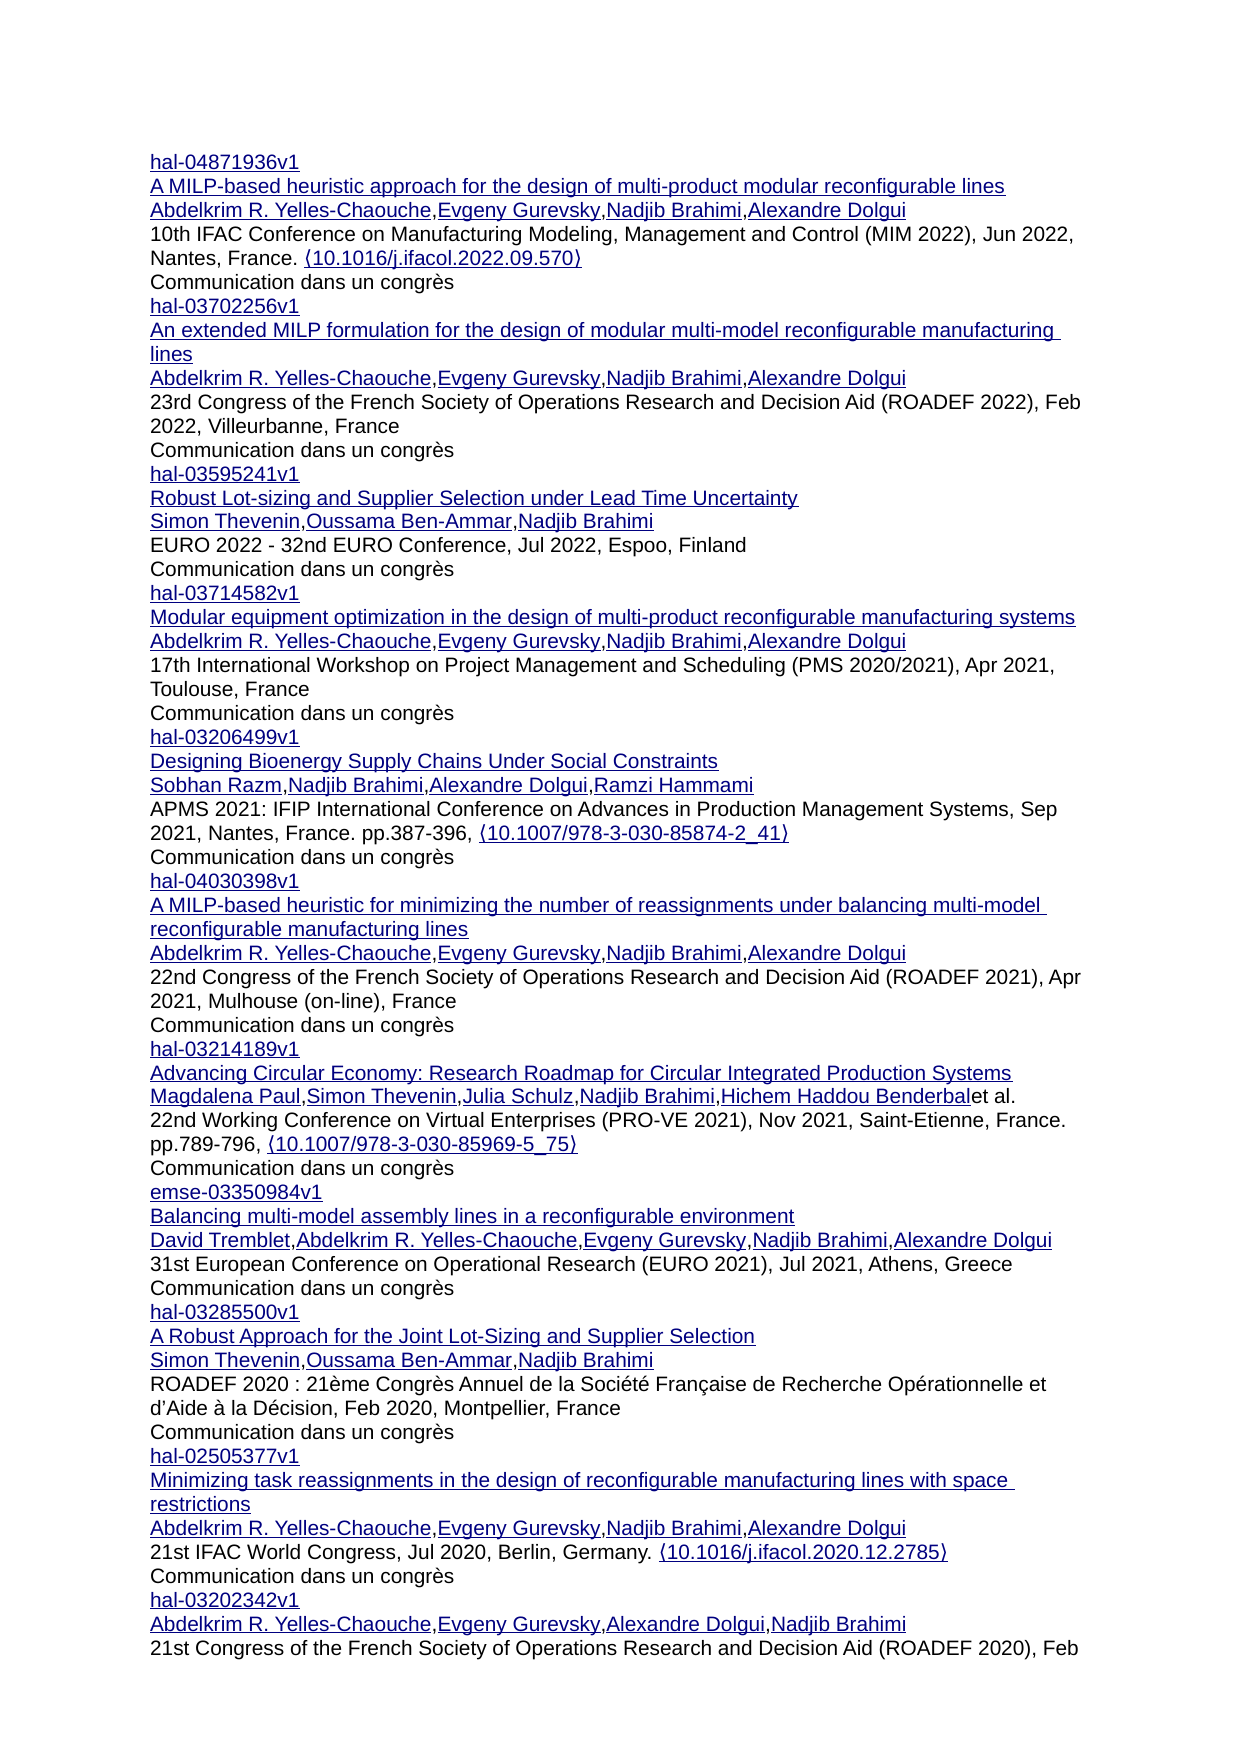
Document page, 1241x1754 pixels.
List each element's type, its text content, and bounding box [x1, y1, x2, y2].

table_cell Designing Bioenergy Supply Chains Under Social Constraints Sobhan Razm,Nadjib Brahimi,Alexandre Dolgui,Ramzi Hammami APMS 2021: IFIP International Conference on Advances in Production Management Systems, Sep 2021, Nantes, France. pp.387-396, ⟨10.1007/978-3-030-85874-2_41⟩ Communication dans un congrès hal-04030398v1 [150, 749, 1090, 893]
table_cell A Robust Approach for the Joint Lot-Sizing and Supplier Selection Simon Thevenin,Oussama Ben-Ammar,Nadjib Brahimi ROADEF 2020 : 21ème Congrès Annuel de la Société Française de Recherche Opérationnelle et d’Aide à la Décision, Feb 2020, Montpellier, France Communication dans un congrès hal-02505377v1 [150, 1324, 1090, 1468]
table_cell Balancing multi-model assembly lines in a reconfigurable environment David Tremblet,Abdelkrim R. Yelles-Chaouche,Evgeny Gurevsky,Nadjib Brahimi,Alexandre Dolgui 31st European Conference on Operational Research (EURO 2021), Jul 2021, Athens, Greece Communication dans un congrès hal-03285500v1 [150, 1204, 1090, 1324]
table_cell A MILP-based heuristic approach for the design of multi-product modular reconfigurable lines Abdelkrim R. Yelles-Chaouche,Evgeny Gurevsky,Nadjib Brahimi,Alexandre Dolgui 10th IFAC Conference on Manufacturing Modeling, Management and Control (MIM 2022), Jun 2022, Nantes, France. ⟨10.1016/j.ifacol.2022.09.570⟩ Communication dans un congrès hal-03702256v1 [150, 174, 1090, 318]
table_cell Modular equipment optimization in the design of multi-product reconfigurable manufacturing systems Abdelkrim R. Yelles-Chaouche,Evgeny Gurevsky,Nadjib Brahimi,Alexandre Dolgui 17th International Workshop on Project Management and Scheduling (PMS 2020/2021), Apr 2021, Toulouse, France Communication dans un congrès hal-03206499v1 [150, 605, 1090, 749]
table_cell A MILP-based heuristic for minimizing the number of reassignments under balancing multi-model reconfigurable manufacturing lines Abdelkrim R. Yelles-Chaouche,Evgeny Gurevsky,Nadjib Brahimi,Alexandre Dolgui 22nd Congress of the French Society of Operations Research and Decision Aid (ROADEF 2021), Apr 2021, Mulhouse (on-line), France Communication dans un congrès hal-03214189v1 [150, 893, 1090, 1060]
table_cell Minimizing task reassignments in the design of reconfigurable manufacturing lines with space restrictions Abdelkrim R. Yelles-Chaouche,Evgeny Gurevsky,Nadjib Brahimi,Alexandre Dolgui 21st IFAC World Congress, Jul 2020, Berlin, Germany. ⟨10.1016/j.ifacol.2020.12.2785⟩ Communication dans un congrès hal-03202342v1 [150, 1468, 1090, 1611]
table_cell An extended MILP formulation for the design of modular multi-model reconfigurable manufacturing lines Abdelkrim R. Yelles-Chaouche,Evgeny Gurevsky,Nadjib Brahimi,Alexandre Dolgui 23rd Congress of the French Society of Operations Research and Decision Aid (ROADEF 2022), Feb 2022, Villeurbanne, France Communication dans un congrès hal-03595241v1 [150, 318, 1090, 485]
table_cell Advancing Circular Economy: Research Roadmap for Circular Integrated Production Systems Magdalena Paul,Simon Thevenin,Julia Schulz,Nadjib Brahimi,Hichem Haddou Benderbalet al. 22nd Working Conference on Virtual Enterprises (PRO-VE 2021), Nov 2021, Saint-Etienne, France. pp.789-796, ⟨10.1007/978-3-030-85969-5_75⟩ Communication dans un congrès emse-03350984v1 [150, 1060, 1090, 1204]
table_cell hal-04871936v1 [150, 150, 1090, 174]
table_cell Robust Lot-sizing and Supplier Selection under Lead Time Uncertainty Simon Thevenin,Oussama Ben-Ammar,Nadjib Brahimi EURO 2022 - 32nd EURO Conference, Jul 2022, Espoo, Finland Communication dans un congrès hal-03714582v1 [150, 485, 1090, 605]
table_cell Optimizing task reassignments in the design of reconfigurable manufacturing lines Abdelkrim R. Yelles-Chaouche,Evgeny Gurevsky,Alexandre Dolgui,Nadjib Brahimi 21st Congress of the French Society of Operations Research and Decision Aid (ROADEF 2020), Feb 2020, Montpellier, France Communication dans un congrès hal-02485673v1 [150, 1611, 1090, 1659]
